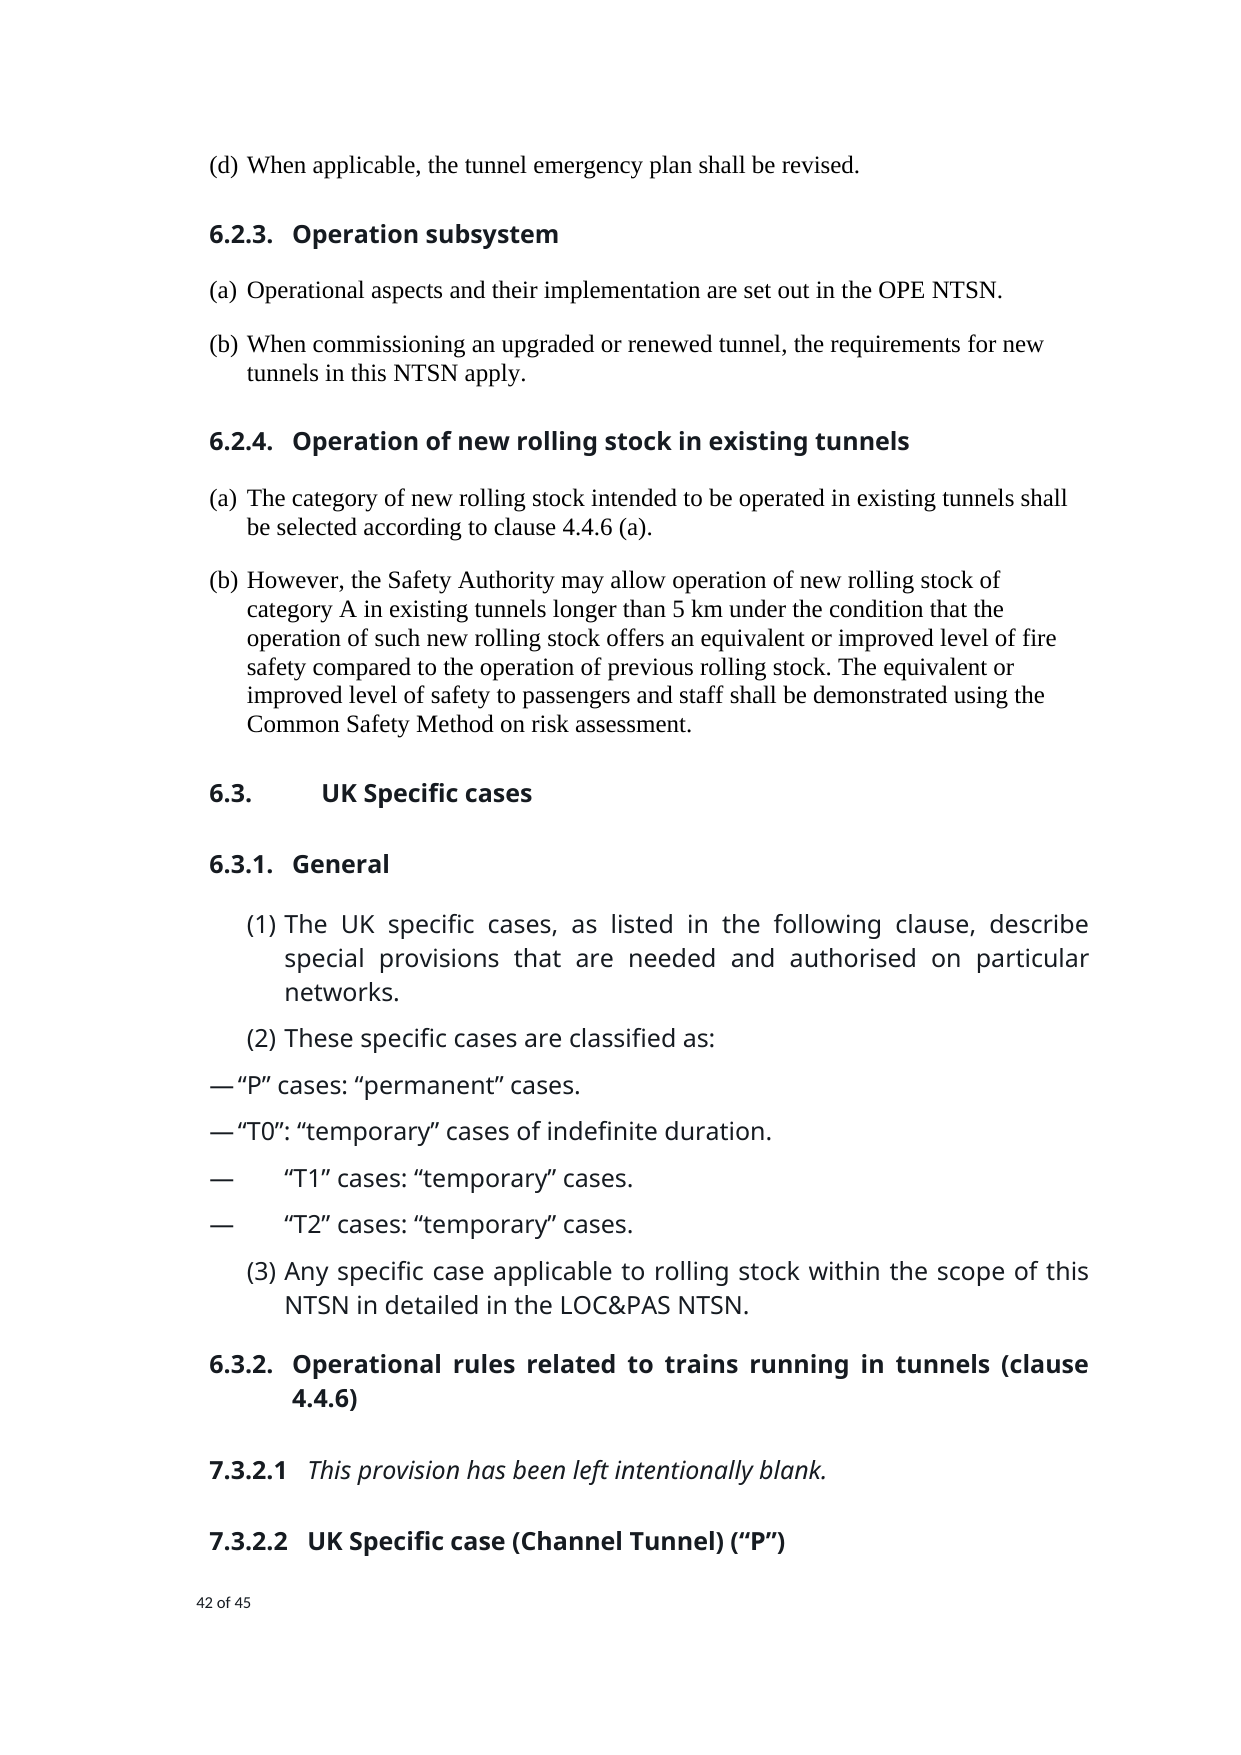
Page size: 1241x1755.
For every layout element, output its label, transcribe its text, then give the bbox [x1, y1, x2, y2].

text 7.3.2.1 This provision has been left intentionally blank. [209, 1452, 1090, 1487]
list When applicable, the tunnel emergency plan shall be revised. [209, 150, 1090, 179]
list When commissioning an upgraded or renewed tunnel, the requirements for new tunnels in this NTSN apply. [209, 329, 1090, 387]
subtitle General [209, 847, 1090, 881]
text — “T0”: “temporary” cases of indefinite duration. [209, 1114, 1090, 1148]
text — “T2” cases: “temporary” cases. [209, 1207, 1090, 1241]
list However, the Safety Authority may allow operation of new rolling stock of category A in existing tunnels longer than 5 km under the condition that the operation of such new rolling stock offers an equivalent or improved level of fire safety compared to the operation of previous rolling stock. The equivalent or improved level of safety to passengers and staff shall be demonstrated using the Common Safety Method on risk assessment. [209, 566, 1090, 738]
list Operational aspects and their implementation are set out in the OPE NTSN. [209, 275, 1090, 304]
subtitle UK Specific cases [209, 776, 1090, 810]
list Any specific case applicable to rolling stock within the scope of this NTSN in detailed in the LOC&PAS NTSN. [247, 1254, 1090, 1322]
subtitle Operation of new rolling stock in existing tunnels [209, 424, 1090, 458]
list The UK specific cases, as listed in the following clause, describe special provisions that are needed and authorised on particular networks. [247, 906, 1090, 1008]
text 7.3.2.2 UK Specific case (Channel Tunnel) (“P”) [209, 1524, 1090, 1558]
text — “P” cases: “permanent” cases. [209, 1067, 1090, 1102]
text — “T1” cases: “temporary” cases. [209, 1161, 1090, 1195]
subtitle Operational rules related to trains running in tunnels (clause 4.4.6) [209, 1347, 1090, 1415]
list The category of new rolling stock intended to be operated in existing tunnels shall be selected according to clause 4.4.6 (a). [209, 483, 1090, 541]
list These specific cases are classified as: [247, 1021, 1090, 1055]
subtitle Operation subsystem [209, 216, 1090, 250]
